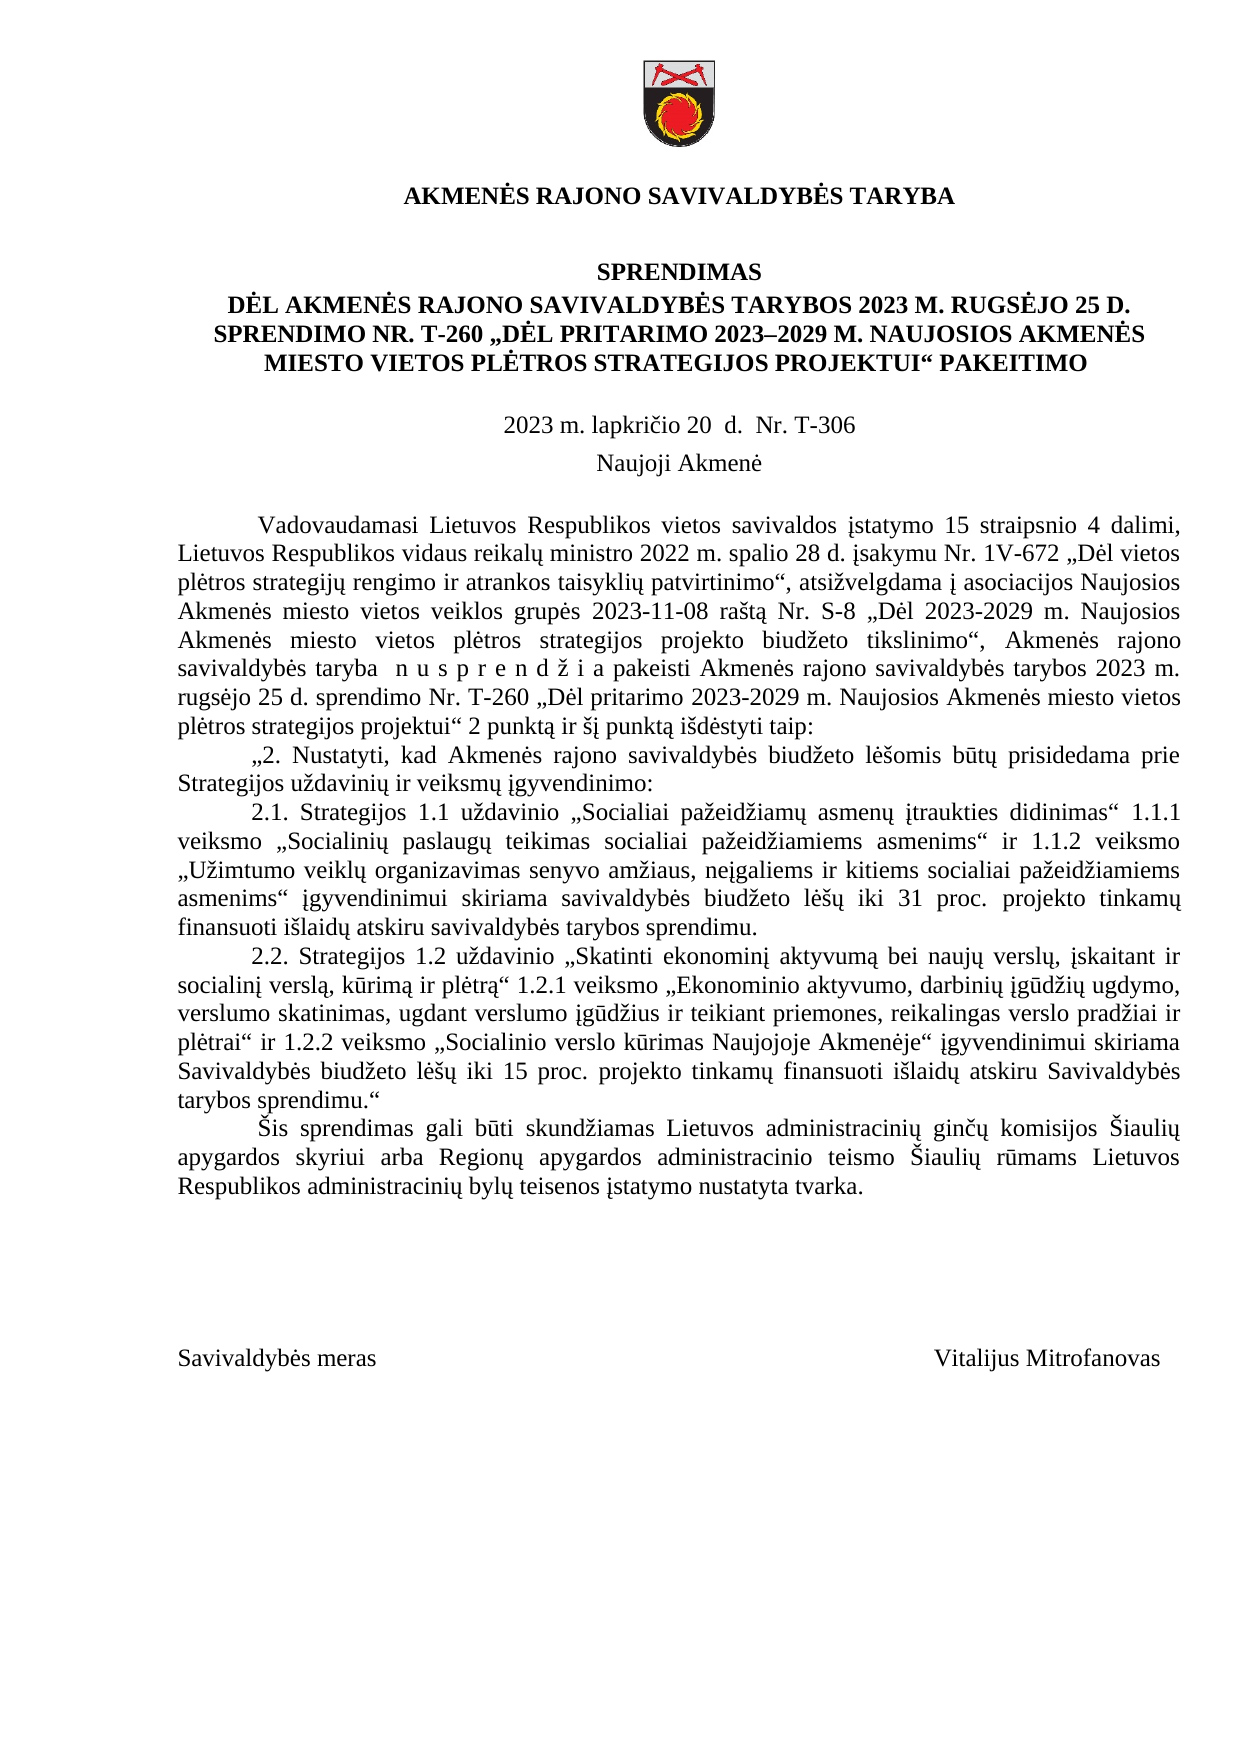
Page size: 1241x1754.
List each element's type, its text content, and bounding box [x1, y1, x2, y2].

text „2. Nustatyti, kad Akmenės rajono savivaldybės biudžeto lėšomis būtų prisidedama prie Strategijos uždavinių ir veiksmų įgyvendinimo: [177, 740, 1181, 797]
table_cell SPRENDIMAS [177, 253, 1181, 290]
text Vadovaudamasi Lietuvos Respublikos vietos savivaldos įstatymo 15 straipsnio 4 dalimi, Lietuvos Respublikos vidaus reikalų ministro 2022 m. spalio 28 d. įsakymu Nr. 1V-672 „Dėl vietos plėtros strategijų rengimo ir atrankos taisyklių patvirtinimo“, atsižvelgdama į asociacijos Naujosios Akmenės miesto vietos veiklos grupės 2023-11-08 raštą Nr. S-8 „Dėl 2023-2029 m. Naujosios Akmenės miesto vietos plėtros strategijos projekto biudžeto tikslinimo“, Akmenės rajono savivaldybės taryba n u s p r e n d ž i a pakeisti Akmenės rajono savivaldybės tarybos 2023 m. rugsėjo 25 d. sprendimo Nr. T-260 „Dėl pritarimo 2023-2029 m. Naujosios Akmenės miesto vietos plėtros strategijos projektui“ 2 punktą ir šį punktą išdėstyti taip: [177, 510, 1181, 740]
text Šis sprendimas gali būti skundžiamas Lietuvos administracinių ginčų komisijos Šiaulių apygardos skyriui arba Regionų apygardos administracinio teismo Šiaulių rūmams Lietuvos Respublikos administracinių bylų teisenos įstatymo nustatyta tvarka. [177, 1113, 1181, 1200]
text 2.1. Strategijos 1.1 uždavinio „Socialiai pažeidžiamų asmenų įtraukties didinimas“ 1.1.1 veiksmo „Socialinių paslaugų teikimas socialiai pažeidžiamiems asmenims“ ir 1.1.2 veiksmo „Užimtumo veiklų organizavimas senyvo amžiaus, neįgaliems ir kitiems socialiai pažeidžiamiems asmenims“ įgyvendinimui skiriama savivaldybės biudžeto lėšų iki 31 proc. projekto tinkamų finansuoti išlaidų atskiru savivaldybės tarybos sprendimu. [177, 797, 1181, 941]
table_header [177, 59, 1181, 177]
table_cell 2023 m. lapkričio 20 d. Nr. T-306 [177, 405, 1181, 443]
text 2.2. Strategijos 1.2 uždavinio „Skatinti ekonominį aktyvumą bei naujų verslų, įskaitant ir socialinį verslą, kūrimą ir plėtrą“ 1.2.1 veiksmo „Ekonominio aktyvumo, darbinių įgūdžių ugdymo, verslumo skatinimas, ugdant verslumo įgūdžius ir teikiant priemones, reikalingas verslo pradžiai ir plėtrai“ ir 1.2.2 veiksmo „Socialinio verslo kūrimas Naujojoje Akmenėje“ įgyvendinimui skiriama Savivaldybės biudžeto lėšų iki 15 proc. projekto tinkamų finansuoti išlaidų atskiru Savivaldybės tarybos sprendimu.“ [177, 941, 1181, 1113]
table_cell AKMENĖS RAJONO SAVIVALDYBĖS TARYBA [177, 177, 1181, 215]
table_cell [177, 215, 1181, 253]
table_cell DĖL AKMENĖS RAJONO SAVIVALDYBĖS TARYBOS 2023 M. RUGSĖJO 25 D. SPRENDIMO NR. T-260 „DĖL PRITARIMO 2023–2029 M. NAUJOSIOS AKMENĖS MIESTO VIETOS PLĖTROS STRATEGIJOS PROJEKTUI“ PAKEITIMO [177, 290, 1181, 405]
text Savivaldybės meras Vitalijus Mitrofanovas [177, 1343, 1181, 1401]
table_cell Naujoji Akmenė [177, 443, 1181, 481]
